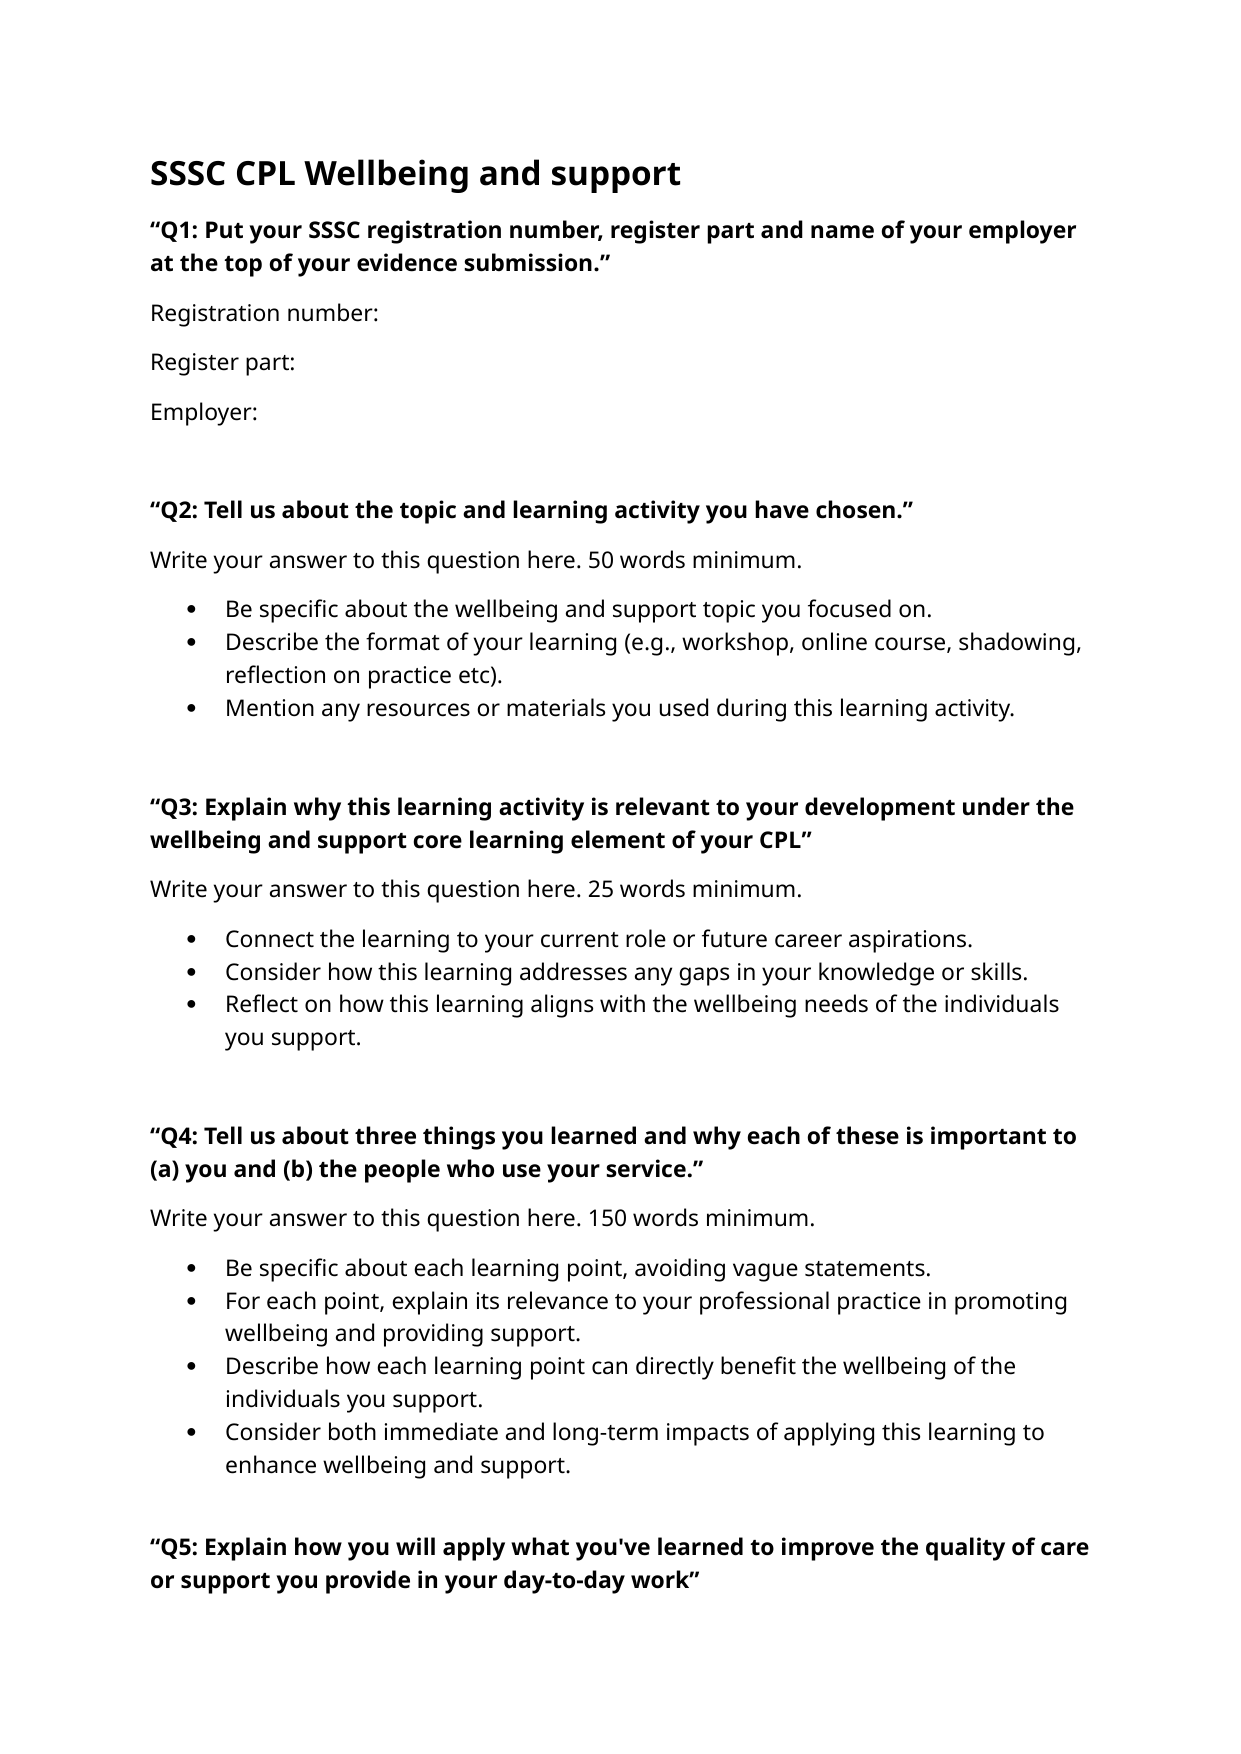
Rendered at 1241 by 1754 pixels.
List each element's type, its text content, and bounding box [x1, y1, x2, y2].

text Register part: [150, 346, 1090, 377]
list Consider both immediate and long-term impacts of applying this learning to enhance wellbeing and support. [187, 1416, 1090, 1480]
text “Q2: Tell us about the topic and learning activity you have chosen.” [150, 494, 1090, 526]
text Write your answer to this question here. 25 words minimum. [150, 873, 1090, 904]
list Connect the learning to your current role or future career aspirations. [187, 923, 1090, 954]
text Write your answer to this question here. 50 words minimum. [150, 544, 1090, 575]
text “Q4: Tell us about three things you learned and why each of these is important to (a) you and (b) the people who use your service.” [150, 1120, 1090, 1184]
list Be specific about the wellbeing and support topic you focused on. [187, 593, 1090, 625]
list Mention any resources or materials you used during this learning activity. [187, 692, 1090, 723]
list Consider how this learning addresses any gaps in your knowledge or skills. [187, 955, 1090, 987]
list Describe the format of your learning (e.g., workshop, online course, shadowing, reflection on practice etc). [187, 626, 1090, 690]
list Be specific about each learning point, avoiding vague statements. [187, 1252, 1090, 1283]
list Describe how each learning point can directly benefit the wellbeing of the individuals you support. [187, 1350, 1090, 1414]
text Registration number: [150, 297, 1090, 328]
text Write your answer to this question here. 150 words minimum. [150, 1202, 1090, 1233]
text Employer: [150, 396, 1090, 427]
list For each point, explain its relevance to your professional practice in promoting wellbeing and providing support. [187, 1284, 1090, 1349]
text “Q1: Put your SSSC registration number, register part and name of your employer at the top of your evidence submission.” [150, 214, 1090, 278]
text “Q3: Explain why this learning activity is relevant to your development under the wellbeing and support core learning element of your CPL” [150, 791, 1090, 855]
list Reflect on how this learning aligns with the wellbeing needs of the individuals you support. [187, 988, 1090, 1052]
text “Q5: Explain how you will apply what you've learned to improve the quality of care or support you provide in your day-to-day work” [150, 1531, 1090, 1595]
text SSSC CPL Wellbeing and support [150, 150, 1090, 195]
